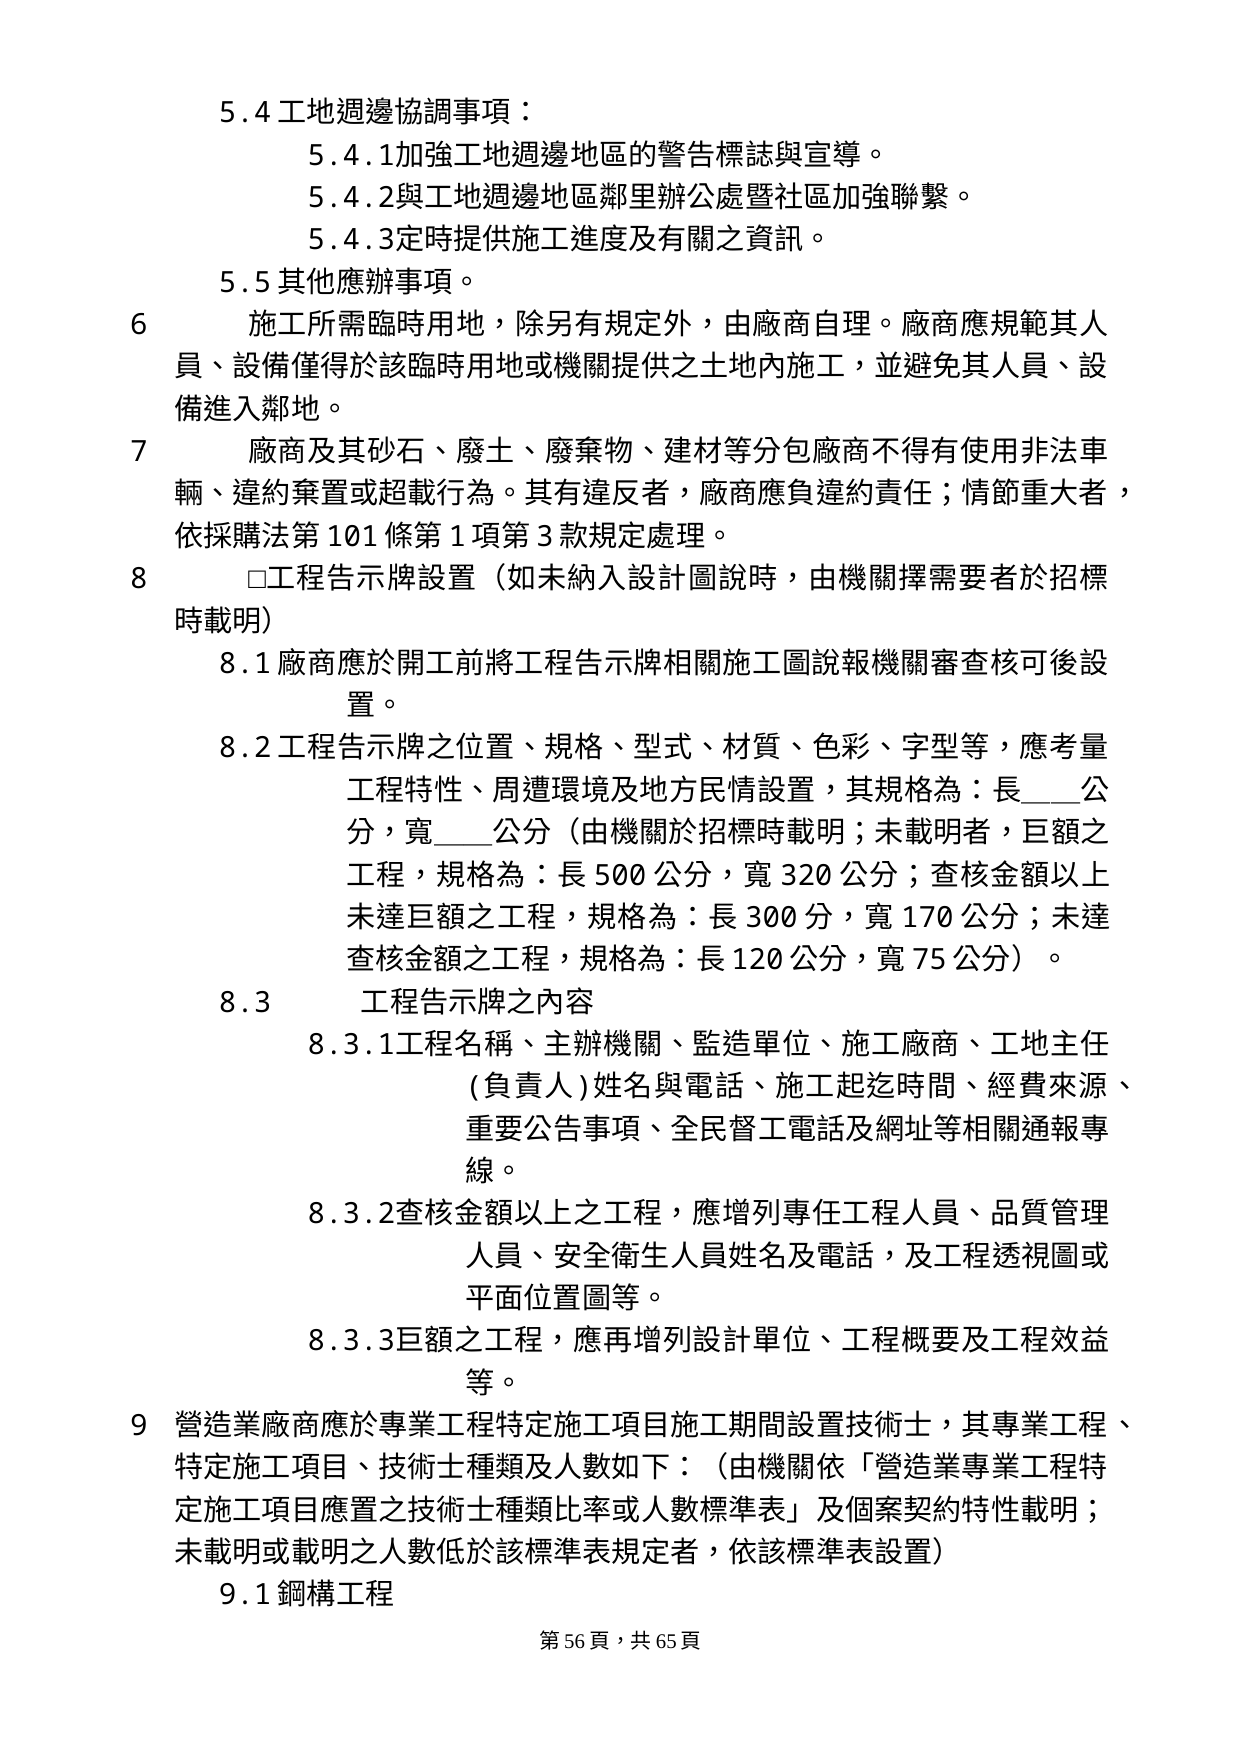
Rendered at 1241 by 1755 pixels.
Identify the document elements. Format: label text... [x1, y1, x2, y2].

list 工程名稱、主辦機關、監造單位、施工廠商、工地主任(負責人)姓名與電話、施工起迄時間、經費來源、重要公告事項、全民督工電話及網址等相關通報專線。 [307, 1021, 1110, 1190]
list 施工所需臨時用地，除另有規定外，由廠商自理。廠商應規範其人員、設備僅得於該臨時用地或機關提供之土地內施工，並避免其人員、設備進入鄰地。 [130, 301, 1110, 428]
list 廠商及其砂石、廢土、廢棄物、建材等分包廠商不得有使用非法車輛、違約棄置或超載行為。其有違反者，廠商應負違約責任；情節重大者，依採購法第101條第1項第3款規定處理。 [130, 428, 1110, 555]
list 與工地週邊地區鄰里辦公處暨社區加強聯繫。 [307, 173, 1110, 216]
list 查核金額以上之工程，應增列專任工程人員、品質管理人員、安全衛生人員姓名及電話，及工程透視圖或平面位置圖等。 [307, 1190, 1110, 1317]
list 營造業廠商應於專業工程特定施工項目施工期間設置技術士，其專業工程、特定施工項目、技術士種類及人數如下：（由機關依「營造業專業工程特定施工項目應置之技術士種類比率或人數標準表」及個案契約特性載明；未載明或載明之人數低於該標準表規定者，依該標準表設置） [130, 1402, 1110, 1571]
list 工程告示牌之位置、規格、型式、材質、色彩、字型等，應考量工程特性、周遭環境及地方民情設置，其規格為：長＿＿公分，寬＿＿公分（由機關於招標時載明；未載明者，巨額之工程，規格為：長500公分，寬320公分；查核金額以上未達巨額之工程，規格為：長300分，寬170公分；未達查核金額之工程，規格為：長120公分，寬75公分）。 [218, 724, 1110, 978]
list □工程告示牌設置（如未納入設計圖說時，由機關擇需要者於招標時載明） [130, 555, 1110, 639]
list 定時提供施工進度及有關之資訊。 [307, 216, 1110, 258]
list 工地週邊協調事項： [218, 89, 1110, 131]
list 巨額之工程，應再增列設計單位、工程概要及工程效益等。 [307, 1317, 1110, 1402]
list 其他應辦事項。 [218, 258, 1110, 301]
list 工程告示牌之內容 [218, 978, 1110, 1021]
list 加強工地週邊地區的警告標誌與宣導。 [307, 131, 1110, 173]
list 鋼構工程 [218, 1571, 1110, 1613]
list 廠商應於開工前將工程告示牌相關施工圖說報機關審查核可後設置。 [218, 639, 1110, 724]
